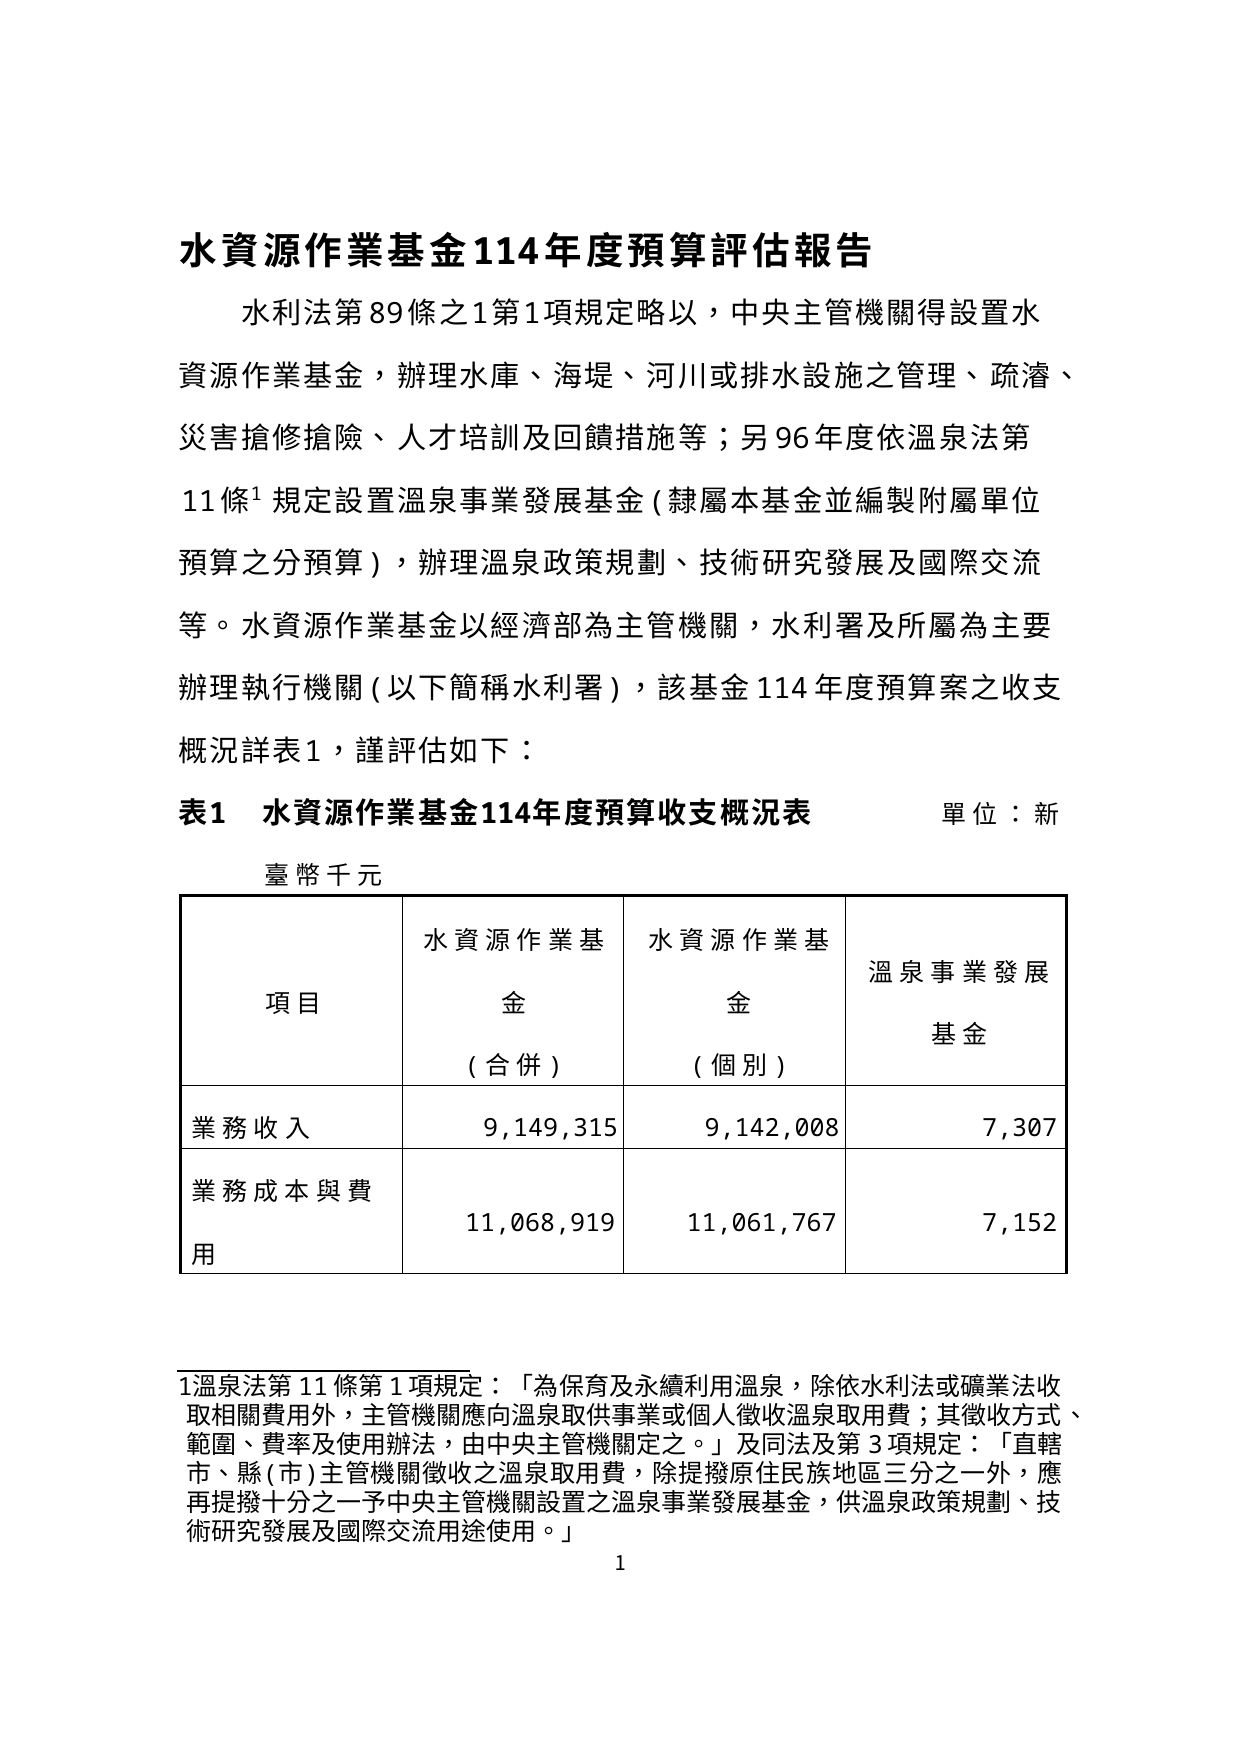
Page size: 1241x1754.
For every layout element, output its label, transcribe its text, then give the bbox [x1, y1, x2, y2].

text 溫泉法第11條第1項規定：「為保育及永續利用溫泉，除依水利法或礦業法收取相關費用外，主管機關應向溫泉取供事業或個人徵收溫泉取用費；其徵收方式、範圍、費率及使用辦法，由中央主管機關定之。」及同法及第3項規定：「直轄市、縣(市)主管機關徵收之溫泉取用費，除提撥原住民族地區三分之一外，應再提撥十分之一予中央主管機關設置之溫泉事業發展基金，供溫泉政策規劃、技術研究發展及國際交流用途使用。」 [177, 1372, 1063, 1547]
table_cell 11,061,767 [624, 1149, 845, 1273]
table_header 水資源作業基金 (個別) [624, 897, 845, 1085]
table_cell 11,068,919 [403, 1149, 623, 1273]
table_header 項目 [182, 897, 402, 1085]
text 水資源作業基金114年度預算評估報告 [177, 207, 1063, 269]
table_header 溫泉事業發展基金 [846, 897, 1065, 1085]
text 水利法第89條之1第1項規定略以，中央主管機關得設置水資源作業基金，辦理水庫、海堤、河川或排水設施之管理、疏濬、災害搶修搶險、人才培訓及回饋措施等；另96年度依溫泉法第11條規定設置溫泉事業發展基金(隸屬本基金並編製附屬單位預算之分預算)，辦理溫泉政策規劃、技術研究發展及國際交流等。水資源作業基金以經濟部為主管機關，水利署及所屬為主要辦理執行機關(以下簡稱水利署)，該基金114年度預算案之收支概況詳表1，謹評估如下： [177, 269, 1063, 769]
table_cell 9,142,008 [624, 1086, 845, 1148]
table_cell 9,149,315 [403, 1086, 623, 1148]
table_cell 7,152 [846, 1149, 1065, 1273]
table_cell 業務成本與費用 [182, 1149, 402, 1273]
text 表1 水資源作業基金114年度預算收支概況表 單位：新臺幣千元 [177, 769, 1063, 894]
table_cell 業務收入 [182, 1086, 402, 1148]
table_cell 7,307 [846, 1086, 1065, 1148]
table_header 水資源作業基金 (合併) [403, 897, 623, 1085]
